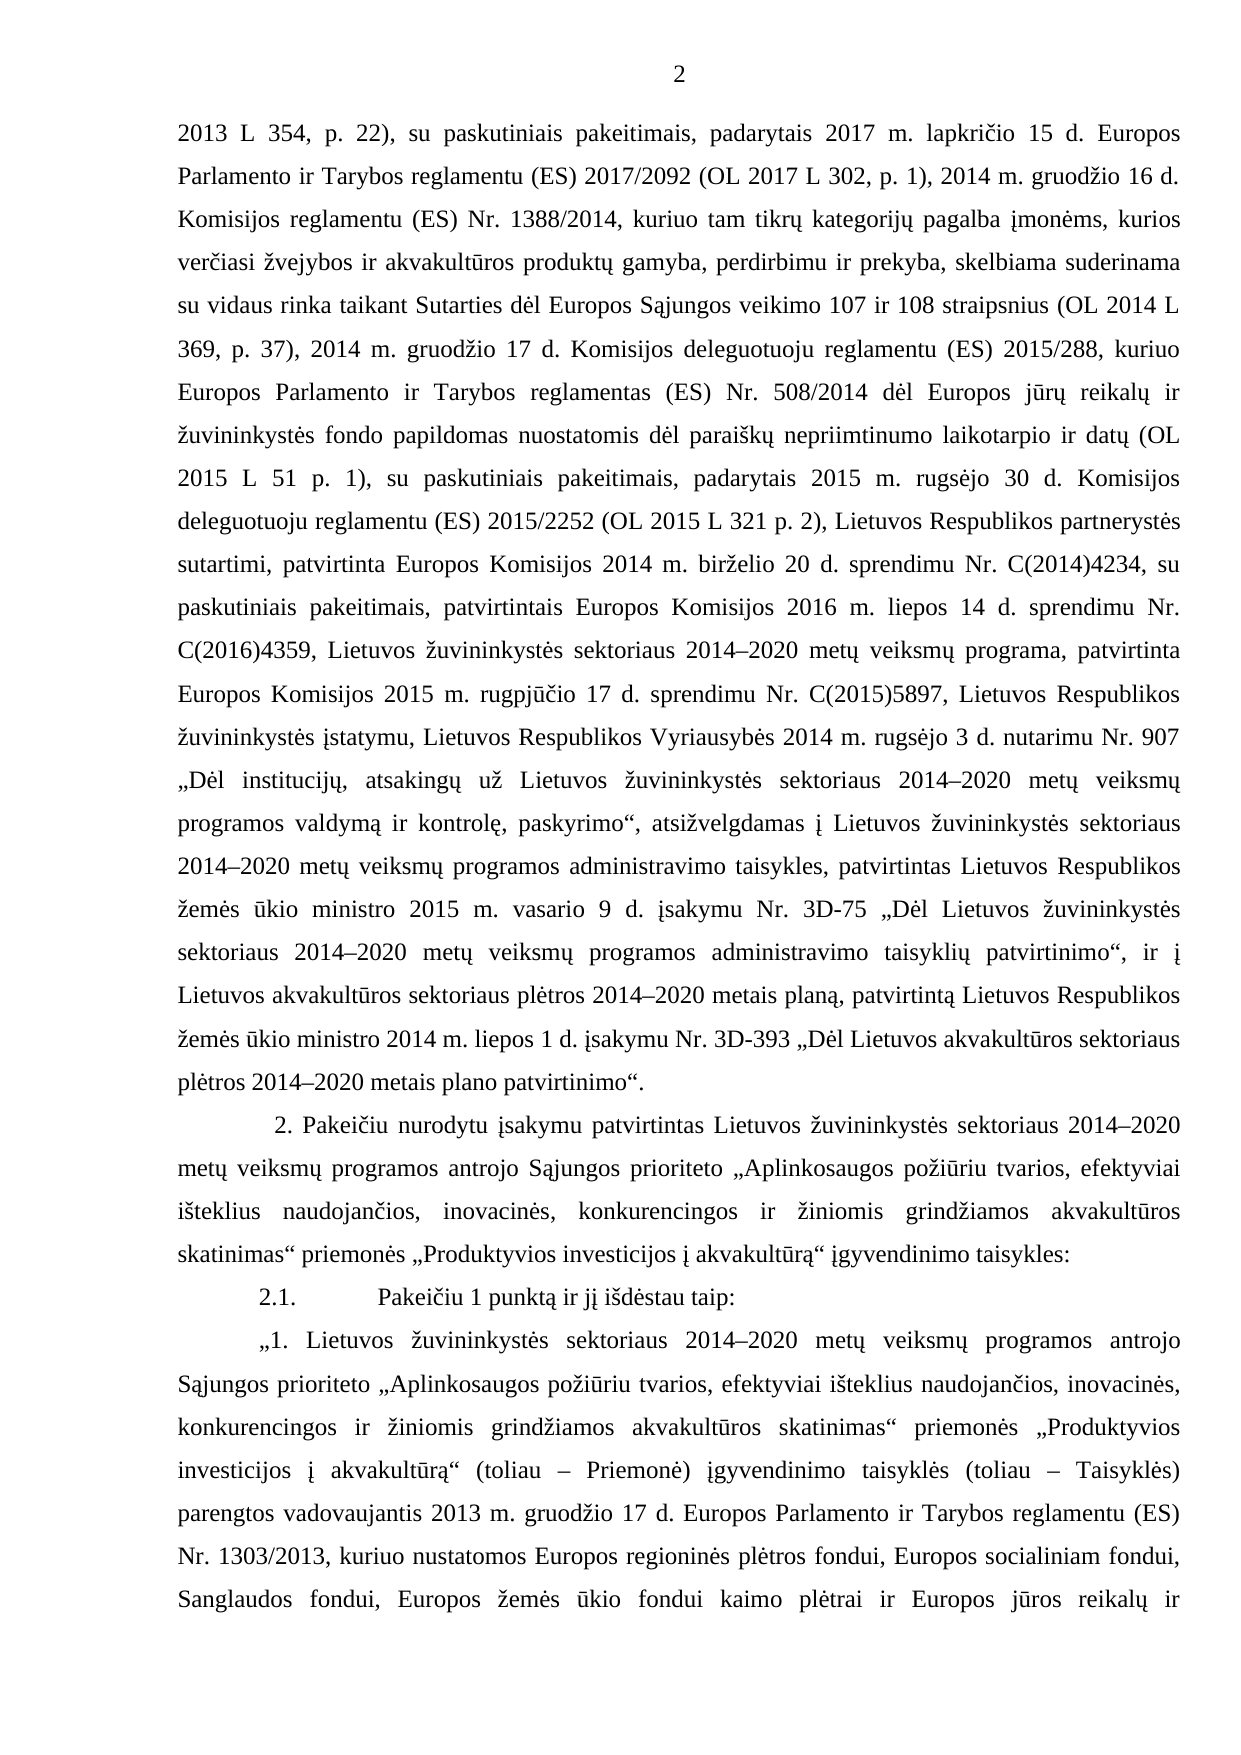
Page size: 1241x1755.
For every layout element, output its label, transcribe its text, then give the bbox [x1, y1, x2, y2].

text 2. Pakeičiu nurodytu įsakymu patvirtintas Lietuvos žuvininkystės sektoriaus 2014–2020 metų veiksmų programos antrojo Sąjungos prioriteto „Aplinkosaugos požiūriu tvarios, efektyviai išteklius naudojančios, inovacinės, konkurencingos ir žiniomis grindžiamos akvakultūros skatinimas“ priemonės „Produktyvios investicijos į akvakultūrą“ įgyvendinimo taisykles: [177, 1110, 1181, 1268]
text 2013 L 354, p. 22), su paskutiniais pakeitimais, padarytais 2017 m. lapkričio 15 d. Europos Parlamento ir Tarybos reglamentu (ES) 2017/2092 (OL 2017 L 302, p. 1), 2014 m. gruodžio 16 d. Komisijos reglamentu (ES) Nr. 1388/2014, kuriuo tam tikrų kategorijų pagalba įmonėms, kurios verčiasi žvejybos ir akvakultūros produktų gamyba, perdirbimu ir prekyba, skelbiama suderinama su vidaus rinka taikant Sutarties dėl Europos Sąjungos veikimo 107 ir 108 straipsnius (OL 2014 L 369, p. 37), 2014 m. gruodžio 17 d. Komisijos deleguotuoju reglamentu (ES) 2015/288, kuriuo Europos Parlamento ir Tarybos reglamentas (ES) Nr. 508/2014 dėl Europos jūrų reikalų ir žuvininkystės fondo papildomas nuostatomis dėl paraiškų nepriimtinumo laikotarpio ir datų (OL 2015 L 51 p. 1), su paskutiniais pakeitimais, padarytais 2015 m. rugsėjo 30 d. Komisijos deleguotuoju reglamentu (ES) 2015/2252 (OL 2015 L 321 p. 2), Lietuvos Respublikos partnerystės sutartimi, patvirtinta Europos Komisijos 2014 m. birželio 20 d. sprendimu Nr. C(2014)4234, su paskutiniais pakeitimais, patvirtintais Europos Komisijos 2016 m. liepos 14 d. sprendimu Nr. C(2016)4359, Lietuvos žuvininkystės sektoriaus 2014–2020 metų veiksmų programa, patvirtinta Europos Komisijos 2015 m. rugpjūčio 17 d. sprendimu Nr. C(2015)5897, Lietuvos Respublikos žuvininkystės įstatymu, Lietuvos Respublikos Vyriausybės 2014 m. rugsėjo 3 d. nutarimu Nr. 907 „Dėl institucijų, atsakingų už Lietuvos žuvininkystės sektoriaus 2014–2020 metų veiksmų programos valdymą ir kontrolę, paskyrimo“, atsižvelgdamas į Lietuvos žuvininkystės sektoriaus 2014–2020 metų veiksmų programos administravimo taisykles, patvirtintas Lietuvos Respublikos žemės ūkio ministro 2015 m. vasario 9 d. įsakymu Nr. 3D-75 „Dėl Lietuvos žuvininkystės sektoriaus 2014–2020 metų veiksmų programos administravimo taisyklių patvirtinimo“, ir į Lietuvos akvakultūros sektoriaus plėtros 2014–2020 metais planą, patvirtintą Lietuvos Respublikos žemės ūkio ministro 2014 m. liepos 1 d. įsakymu Nr. 3D-393 „Dėl Lietuvos akvakultūros sektoriaus plėtros 2014–2020 metais plano patvirtinimo“. [177, 118, 1181, 1096]
text 2.1. Pakeičiu 1 punktą ir jį išdėstau taip: [258, 1282, 1181, 1311]
text „1. Lietuvos žuvininkystės sektoriaus 2014–2020 metų veiksmų programos antrojo Sąjungos prioriteto „Aplinkosaugos požiūriu tvarios, efektyviai išteklius naudojančios, inovacinės, konkurencingos ir žiniomis grindžiamos akvakultūros skatinimas“ priemonės „Produktyvios investicijos į akvakultūrą“ (toliau – Priemonė) įgyvendinimo taisyklės (toliau – Taisyklės) parengtos vadovaujantis 2013 m. gruodžio 17 d. Europos Parlamento ir Tarybos reglamentu (ES) Nr. 1303/2013, kuriuo nustatomos Europos regioninės plėtros fondui, Europos socialiniam fondui, Sanglaudos fondui, Europos žemės ūkio fondui kaimo plėtrai ir Europos jūros reikalų ir [177, 1326, 1181, 1613]
